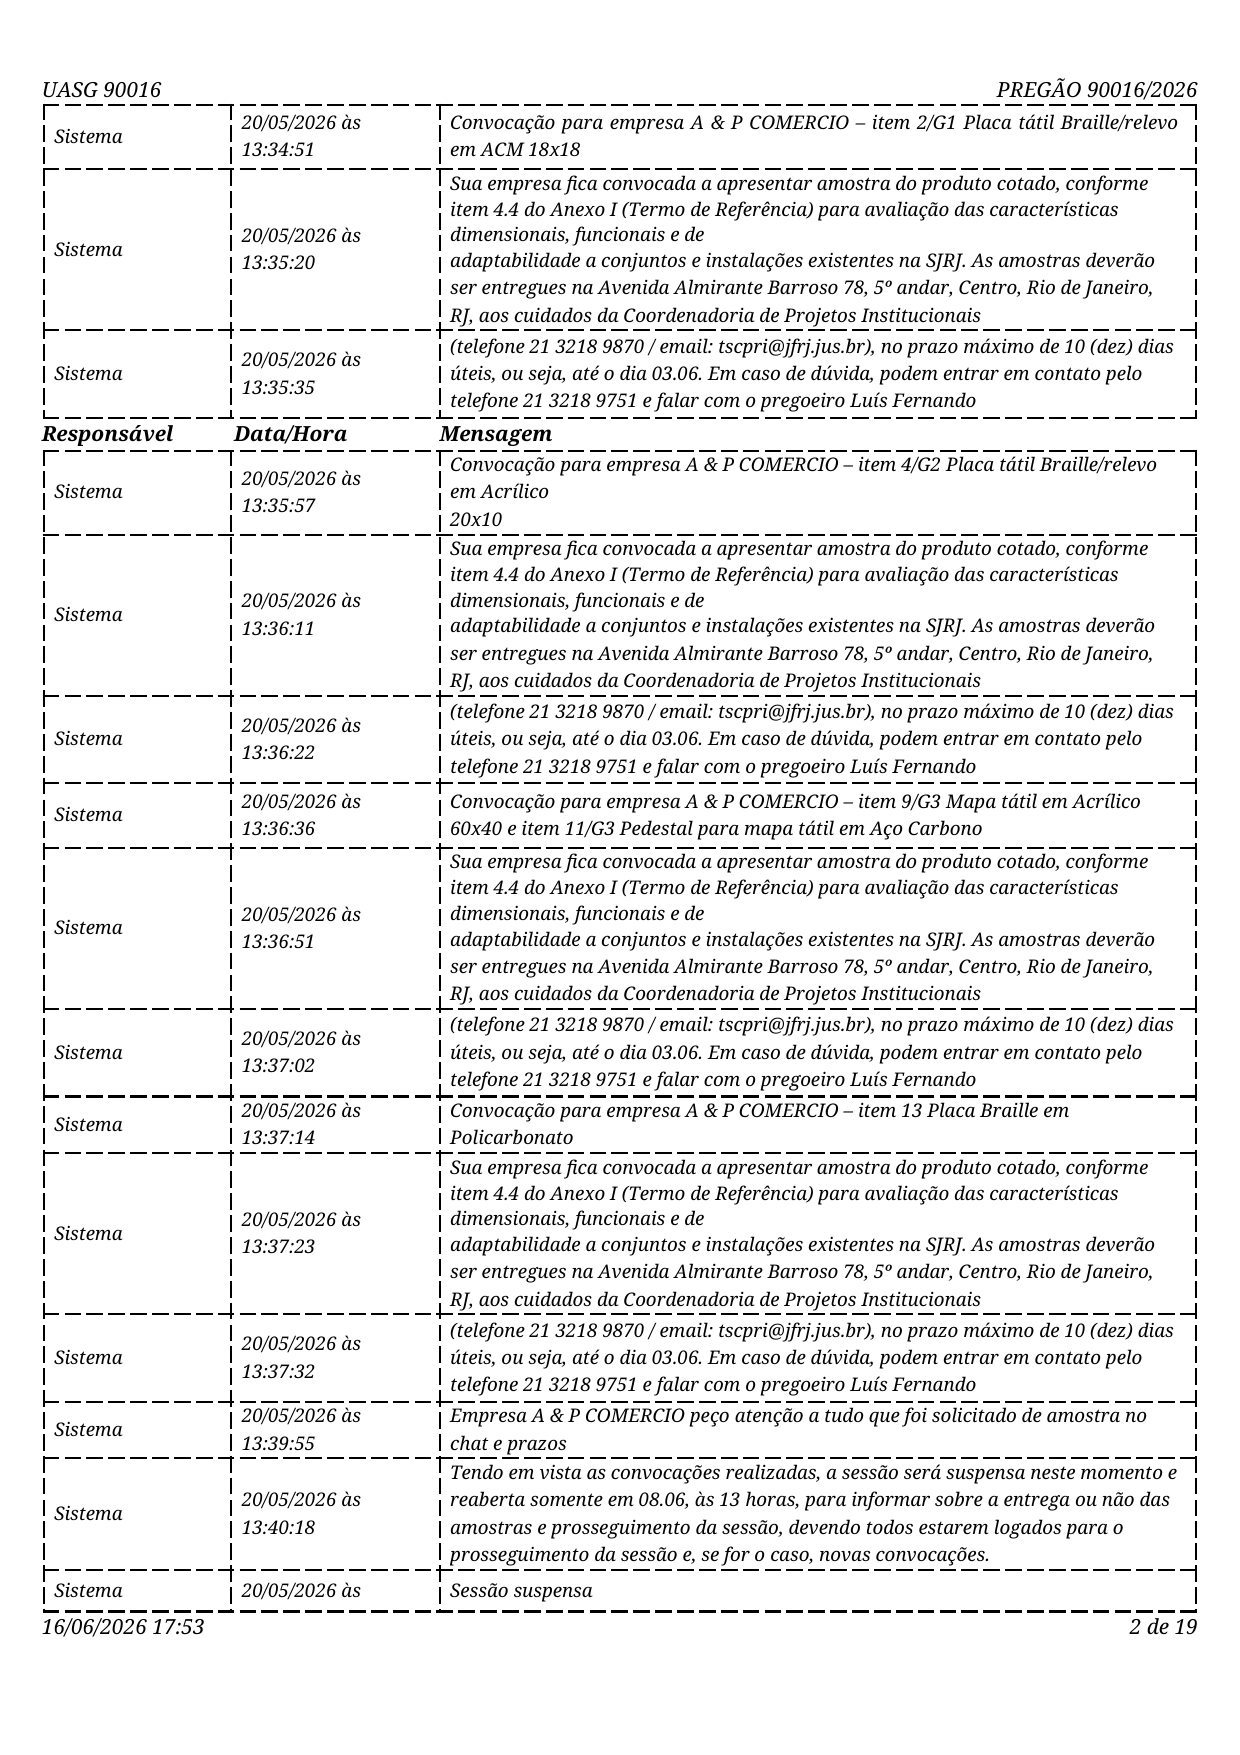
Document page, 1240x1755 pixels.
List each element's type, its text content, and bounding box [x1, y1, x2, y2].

table_cell 20/05/2026 às 13:37:23 [231, 1152, 439, 1313]
table_cell Sistema [44, 1313, 231, 1401]
table_cell Sistema [44, 1401, 231, 1457]
table_cell Sistema [44, 104, 231, 168]
table_cell 20/05/2026 às 13:37:02 [231, 1008, 439, 1095]
table_cell (telefone 21 3218 9870 / email: tscpri@jfrj.jus.br), no prazo máximo de 10 (dez) dias úteis, ou seja, até o dia 03.06. Em caso de dúvida, podem entrar em contato pelo telefone 21 3218 9751 e falar com o pregoeiro Luís Fernando [440, 329, 1196, 417]
table_cell (telefone 21 3218 9870 / email: tscpri@jfrj.jus.br), no prazo máximo de 10 (dez) dias úteis, ou seja, até o dia 03.06. Em caso de dúvida, podem entrar em contato pelo telefone 21 3218 9751 e falar com o pregoeiro Luís Fernando [440, 1313, 1196, 1401]
table_cell 20/05/2026 às 13:36:22 [231, 695, 439, 782]
table_cell 20/05/2026 às 13:37:32 [231, 1313, 439, 1401]
table_cell 20/05/2026 às 13:35:20 [231, 168, 439, 329]
table_cell Convocação para empresa A & P COMERCIO – item 13 Placa Braille em Policarbonato [440, 1095, 1196, 1152]
table_cell Sua empresa fica convocada a apresentar amostra do produto cotado, conforme item 4.4 do Anexo I (Termo de Referência) para avaliação das características dimensionais, funcionais e de adaptabilidade a conjuntos e instalações existentes na SJRJ. As amostras deverão ser entregues na Avenida Almirante Barroso 78, 5º andar, Centro, Rio de Janeiro, RJ, aos cuidados da Coordenadoria de Projetos Institucionais [440, 1152, 1196, 1313]
table_cell Sessão suspensa [440, 1569, 1196, 1610]
table_cell Sistema [44, 1569, 231, 1610]
table_cell Empresa A & P COMERCIO peço atenção a tudo que foi solicitado de amostra no chat e prazos [440, 1401, 1196, 1457]
table_cell 20/05/2026 às 13:36:36 [231, 782, 439, 847]
table_cell 20/05/2026 às 13:36:11 [231, 534, 439, 694]
table_header Sistema [44, 450, 231, 533]
table_cell Sistema [44, 1457, 231, 1568]
text Responsável Data/Hora Mensagem [42, 419, 1200, 447]
table_cell 20/05/2026 às 13:36:51 [231, 847, 439, 1008]
table_cell 20/05/2026 às 13:35:35 [231, 329, 439, 417]
table_cell 20/05/2026 às 13:37:14 [231, 1095, 439, 1152]
table_cell Sistema [44, 782, 231, 847]
table_cell 20/05/2026 às 13:39:55 [231, 1401, 439, 1457]
table_cell Sistema [44, 1152, 231, 1313]
table_cell Sistema [44, 695, 231, 782]
table_cell Sistema [44, 329, 231, 417]
table_cell Sistema [44, 1095, 231, 1152]
table_cell Convocação para empresa A & P COMERCIO – item 9/G3 Mapa tátil em Acrílico 60x40 e item 11/G3 Pedestal para mapa tátil em Aço Carbono [440, 782, 1196, 847]
table_cell 20/05/2026 às 13:40:18 [231, 1457, 439, 1568]
table_cell (telefone 21 3218 9870 / email: tscpri@jfrj.jus.br), no prazo máximo de 10 (dez) dias úteis, ou seja, até o dia 03.06. Em caso de dúvida, podem entrar em contato pelo telefone 21 3218 9751 e falar com o pregoeiro Luís Fernando [440, 1008, 1196, 1095]
table_cell Sua empresa fica convocada a apresentar amostra do produto cotado, conforme item 4.4 do Anexo I (Termo de Referência) para avaliação das características dimensionais, funcionais e de adaptabilidade a conjuntos e instalações existentes na SJRJ. As amostras deverão ser entregues na Avenida Almirante Barroso 78, 5º andar, Centro, Rio de Janeiro, RJ, aos cuidados da Coordenadoria de Projetos Institucionais [440, 534, 1196, 694]
table_header 20/05/2026 às 13:35:57 [231, 450, 439, 533]
table_cell Sistema [44, 168, 231, 329]
table_cell 20/05/2026 às 13:34:51 [231, 104, 439, 168]
table_cell Tendo em vista as convocações realizadas, a sessão será suspensa neste momento e reaberta somente em 08.06, às 13 horas, para informar sobre a entrega ou não das amostras e prosseguimento da sessão, devendo todos estarem logados para o prosseguimento da sessão e, se for o caso, novas convocações. [440, 1457, 1196, 1568]
table_cell (telefone 21 3218 9870 / email: tscpri@jfrj.jus.br), no prazo máximo de 10 (dez) dias úteis, ou seja, até o dia 03.06. Em caso de dúvida, podem entrar em contato pelo telefone 21 3218 9751 e falar com o pregoeiro Luís Fernando [440, 695, 1196, 782]
table_cell Convocação para empresa A & P COMERCIO – item 2/G1 Placa tátil Braille/relevo em ACM 18x18 [440, 104, 1196, 168]
table_cell Sistema [44, 847, 231, 1008]
table_cell Sistema [44, 534, 231, 694]
table_cell 20/05/2026 às [231, 1569, 439, 1610]
table_cell Sua empresa fica convocada a apresentar amostra do produto cotado, conforme item 4.4 do Anexo I (Termo de Referência) para avaliação das características dimensionais, funcionais e de adaptabilidade a conjuntos e instalações existentes na SJRJ. As amostras deverão ser entregues na Avenida Almirante Barroso 78, 5º andar, Centro, Rio de Janeiro, RJ, aos cuidados da Coordenadoria de Projetos Institucionais [440, 847, 1196, 1008]
table_cell Sistema [44, 1008, 231, 1095]
table_cell Sua empresa fica convocada a apresentar amostra do produto cotado, conforme item 4.4 do Anexo I (Termo de Referência) para avaliação das características dimensionais, funcionais e de adaptabilidade a conjuntos e instalações existentes na SJRJ. As amostras deverão ser entregues na Avenida Almirante Barroso 78, 5º andar, Centro, Rio de Janeiro, RJ, aos cuidados da Coordenadoria de Projetos Institucionais [440, 168, 1196, 329]
table_header Convocação para empresa A & P COMERCIO – item 4/G2 Placa tátil Braille/relevo em Acrílico 20x10 [440, 450, 1196, 533]
